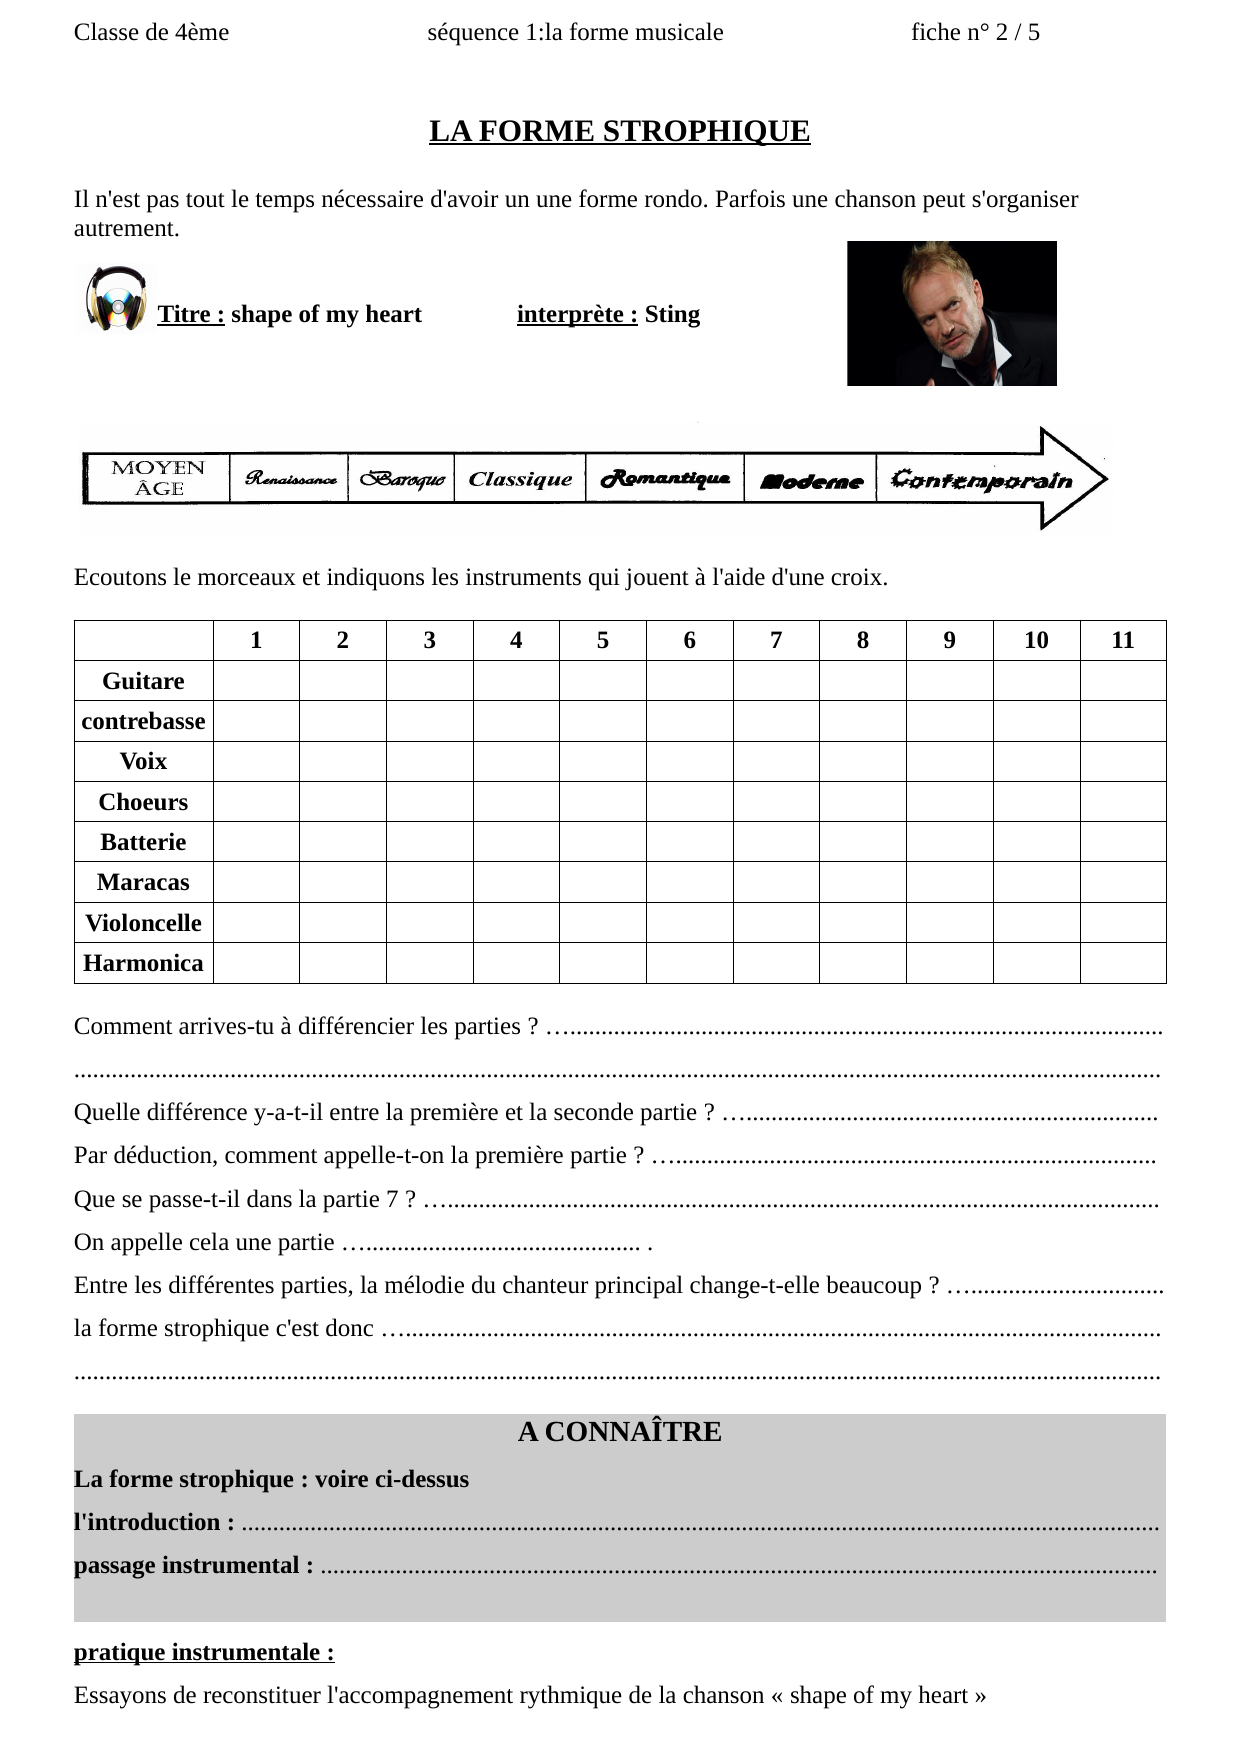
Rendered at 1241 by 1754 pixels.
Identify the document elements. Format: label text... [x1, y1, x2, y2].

table_cell Choeurs [75, 782, 213, 821]
table_cell [474, 943, 559, 982]
table_cell [560, 862, 646, 902]
table_cell [994, 822, 1080, 861]
table_cell [474, 742, 559, 781]
table_cell [907, 943, 993, 982]
picture [78, 421, 1114, 534]
table_cell [560, 742, 646, 781]
table_header 6 [647, 621, 733, 660]
table_cell [647, 701, 733, 741]
table_cell [214, 943, 299, 982]
text Comment arrives-tu à différencier les parties ? …............................................................................................... [74, 1011, 1166, 1040]
table_cell [1081, 701, 1166, 741]
table_header 8 [820, 621, 906, 660]
table_cell [820, 782, 906, 821]
text l'introduction : ................................................................................................................................................... [74, 1507, 1166, 1536]
table_cell [994, 862, 1080, 902]
table_cell [1081, 822, 1166, 861]
table_cell [214, 661, 299, 700]
table_cell [387, 862, 473, 902]
table_header 11 [1081, 621, 1166, 660]
table_cell [647, 903, 733, 942]
table_cell [474, 903, 559, 942]
text On appelle cela une partie …............................................ . [74, 1227, 1166, 1256]
picture [75, 263, 158, 334]
table_cell [1081, 742, 1166, 781]
table_cell [300, 742, 386, 781]
table_cell [820, 862, 906, 902]
table_cell [300, 701, 386, 741]
table_cell [560, 782, 646, 821]
table_cell [560, 822, 646, 861]
table_cell [647, 782, 733, 821]
table_cell [820, 661, 906, 700]
table_cell [387, 782, 473, 821]
text pratique instrumentale : [74, 1637, 1166, 1665]
text Ecoutons le morceaux et indiquons les instruments qui jouent à l'aide d'une croix. [74, 562, 1166, 591]
table_cell [214, 701, 299, 741]
text Essayons de reconstituer l'accompagnement rythmique de la chanson « shape of my heart » [74, 1680, 1166, 1708]
table_cell [1081, 903, 1166, 942]
table_cell [907, 862, 993, 902]
table_cell Harmonica [75, 943, 213, 982]
table_cell contrebasse [75, 701, 213, 741]
table_cell [474, 822, 559, 861]
table_header 7 [734, 621, 819, 660]
table_cell [560, 943, 646, 982]
table_cell [387, 822, 473, 861]
text Quelle différence y-a-t-il entre la première et la seconde partie ? ….................................................................. [74, 1097, 1166, 1126]
table_cell [474, 782, 559, 821]
table_cell [387, 742, 473, 781]
table_cell [1081, 943, 1166, 982]
table_cell [734, 862, 819, 902]
table_header 10 [994, 621, 1080, 660]
table_cell [214, 862, 299, 902]
table_cell [387, 943, 473, 982]
table_header 5 [560, 621, 646, 660]
table_header 2 [300, 621, 386, 660]
table_cell [647, 661, 733, 700]
text La forme strophique : voire ci-dessus [74, 1464, 1166, 1493]
table_cell [994, 742, 1080, 781]
table_cell [300, 661, 386, 700]
table_cell [560, 661, 646, 700]
table_cell [214, 782, 299, 821]
table_cell [994, 701, 1080, 741]
table_cell [1081, 661, 1166, 700]
table_cell [474, 661, 559, 700]
table_cell [907, 782, 993, 821]
table_cell Guitare [75, 661, 213, 700]
picture [847, 241, 1057, 386]
table_cell [907, 661, 993, 700]
table_cell [734, 903, 819, 942]
table_cell [994, 661, 1080, 700]
table_header 4 [474, 621, 559, 660]
text LA FORME STROPHIQUE [74, 112, 1166, 148]
table_cell [734, 701, 819, 741]
text A CONNAÎTRE [74, 1414, 1166, 1447]
table_cell [994, 943, 1080, 982]
table_header 1 [214, 621, 299, 660]
table_header 9 [907, 621, 993, 660]
table_cell [647, 742, 733, 781]
table_cell [300, 903, 386, 942]
text passage instrumental : ...................................................................................................................................... [74, 1550, 1166, 1579]
table_cell [214, 903, 299, 942]
table_cell [734, 943, 819, 982]
table_cell [214, 822, 299, 861]
table_cell [474, 701, 559, 741]
text [1057, 299, 1166, 328]
table_cell [820, 943, 906, 982]
text Entre les différentes parties, la mélodie du chanteur principal change-t-elle beaucoup ? …............................... [74, 1270, 1166, 1299]
table_cell [300, 822, 386, 861]
text la forme strophique c'est donc …......................................................................................................................... [74, 1313, 1166, 1342]
table_cell Maracas [75, 862, 213, 902]
table_cell [907, 701, 993, 741]
table_cell [474, 862, 559, 902]
table_cell [994, 903, 1080, 942]
table_cell [300, 943, 386, 982]
table_cell [647, 943, 733, 982]
table_cell [820, 701, 906, 741]
table_cell [300, 782, 386, 821]
table_cell [734, 782, 819, 821]
text Que se passe-t-il dans la partie 7 ? ….................................................................................................................. [74, 1184, 1166, 1212]
text Titre : shape of my heart interprète : Sting [158, 299, 847, 328]
table_cell Voix [75, 742, 213, 781]
text Il n'est pas tout le temps nécessaire d'avoir un une forme rondo. Parfois une chanson peut s'organiser autrement. [74, 184, 1166, 242]
table_cell [560, 701, 646, 741]
text .............................................................................................................................................................................. [74, 1054, 1166, 1083]
table_cell [820, 903, 906, 942]
table_cell [1081, 862, 1166, 902]
table_cell [907, 903, 993, 942]
table_cell [300, 862, 386, 902]
table_cell [387, 661, 473, 700]
table_cell Violoncelle [75, 903, 213, 942]
table_cell [647, 822, 733, 861]
table_cell [560, 903, 646, 942]
table_cell [387, 701, 473, 741]
table_header [75, 621, 213, 660]
table_cell [647, 862, 733, 902]
table_cell Batterie [75, 822, 213, 861]
table_cell [820, 822, 906, 861]
table_cell [734, 822, 819, 861]
table_cell [214, 742, 299, 781]
table_cell [734, 661, 819, 700]
text Par déduction, comment appelle-t-on la première partie ? …............................................................................. [74, 1141, 1166, 1169]
table_cell [907, 822, 993, 861]
table_cell [907, 742, 993, 781]
table_cell [734, 742, 819, 781]
table_header 3 [387, 621, 473, 660]
text .............................................................................................................................................................................. [74, 1356, 1166, 1385]
table_cell [1081, 782, 1166, 821]
table_cell [387, 903, 473, 942]
table_cell [820, 742, 906, 781]
table_cell [994, 782, 1080, 821]
